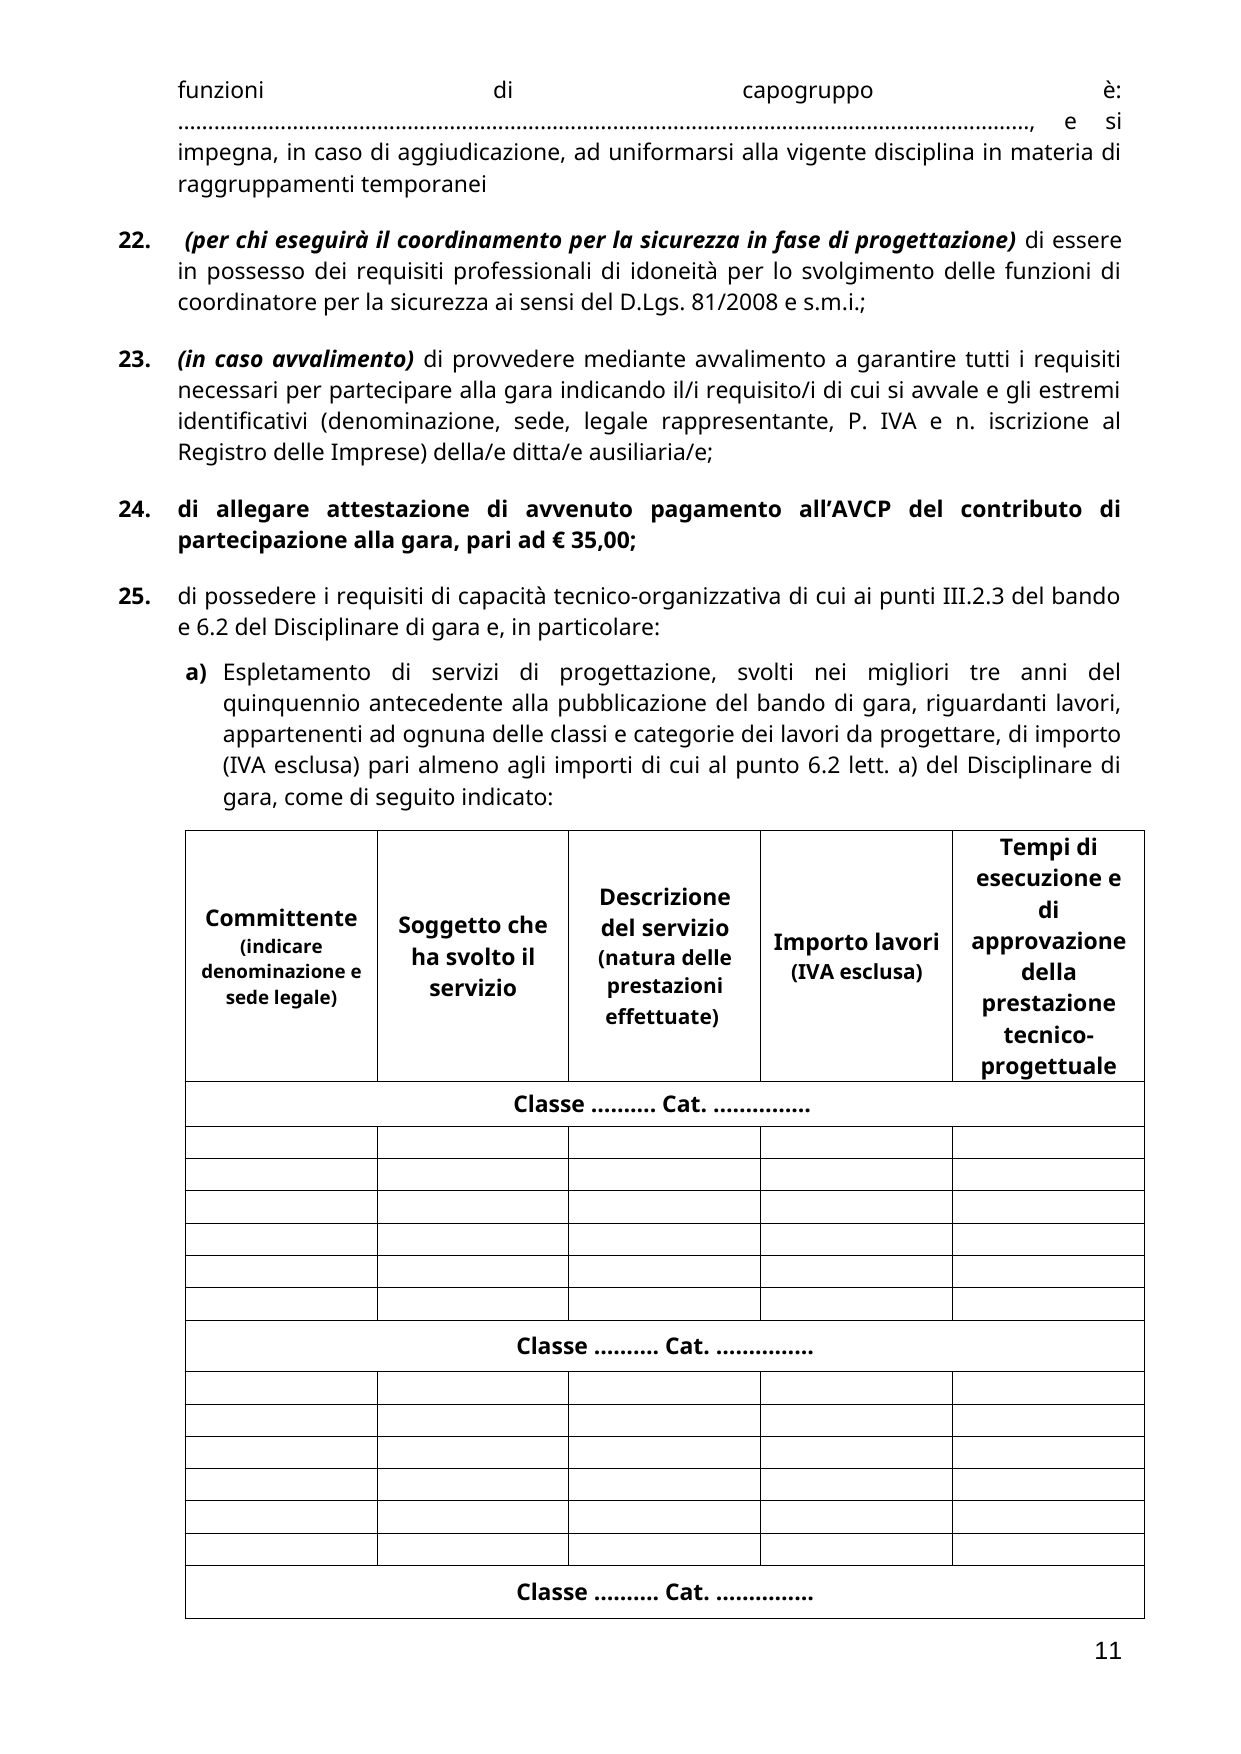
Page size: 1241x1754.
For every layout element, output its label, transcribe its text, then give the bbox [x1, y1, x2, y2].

table_cell [953, 1372, 1144, 1403]
table_cell [186, 1437, 377, 1468]
table_cell [186, 1224, 377, 1255]
table_cell [761, 1159, 952, 1190]
table_cell [378, 1372, 568, 1403]
table_cell Classe ………. Cat. …………… [186, 1321, 1144, 1371]
table_cell [569, 1405, 760, 1436]
table_cell [761, 1127, 952, 1158]
table_cell [569, 1534, 760, 1565]
list di possedere i requisiti di capacità tecnico-organizzativa di cui ai punti III.2.3 del bando e 6.2 del Disciplinare di gara e, in particolare: [118, 580, 1122, 642]
table_cell [378, 1437, 568, 1468]
table_cell [186, 1127, 377, 1158]
table_cell [186, 1256, 377, 1287]
table_cell [953, 1127, 1144, 1158]
table_cell [186, 1469, 377, 1500]
table_cell [186, 1288, 377, 1319]
table_cell [761, 1372, 952, 1403]
table_cell [569, 1127, 760, 1158]
table_cell [378, 1159, 568, 1190]
table_cell [378, 1405, 568, 1436]
table_cell [569, 1372, 760, 1403]
table_cell [569, 1437, 760, 1468]
table_cell Classe ………. Cat. …………… [186, 1082, 1144, 1126]
table_cell [569, 1288, 760, 1319]
table_cell [761, 1405, 952, 1436]
table_cell [761, 1469, 952, 1500]
table_cell [569, 1159, 760, 1190]
table_cell [186, 1501, 377, 1533]
list (in caso avvalimento) di provvedere mediante avvalimento a garantire tutti i requisiti necessari per partecipare alla gara indicando il/i requisito/i di cui si avvale e gli estremi identificativi (denominazione, sede, legale rappresentante, P. IVA e n. iscrizione al Registro delle Imprese) della/e ditta/e ausiliaria/e; [118, 342, 1122, 467]
table_cell [186, 1159, 377, 1190]
table_cell [761, 1501, 952, 1533]
list (per chi eseguirà il coordinamento per la sicurezza in fase di progettazione) di essere in possesso dei requisiti professionali di idoneità per lo svolgimento delle funzioni di coordinatore per la sicurezza ai sensi del D.Lgs. 81/2008 e s.m.i.; [118, 224, 1122, 317]
table_header Tempi di esecuzione e di approvazione della prestazione tecnico-progettuale [953, 831, 1144, 1081]
table_cell [569, 1224, 760, 1255]
list funzioni di capogruppo è: ……………………………………………………………………………………………………………………………, e si impegna, in caso di aggiudicazione, ad uniformarsi alla vigente disciplina in materia di raggruppamenti temporanei [118, 74, 1122, 199]
table_header Descrizione del servizio (natura delle prestazioni effettuate) [569, 831, 760, 1081]
table_cell [953, 1224, 1144, 1255]
table_cell [378, 1191, 568, 1223]
table_header Soggetto che ha svolto il servizio [378, 831, 568, 1081]
table_cell [761, 1191, 952, 1223]
table_cell [186, 1372, 377, 1403]
table_cell [378, 1469, 568, 1500]
table_cell [569, 1256, 760, 1287]
table_cell [953, 1405, 1144, 1436]
table_cell [378, 1224, 568, 1255]
table_cell [186, 1534, 377, 1565]
table_cell [761, 1437, 952, 1468]
table_cell [569, 1501, 760, 1533]
table_cell [953, 1534, 1144, 1565]
table_cell [378, 1256, 568, 1287]
table_cell [953, 1159, 1144, 1190]
table_cell [378, 1501, 568, 1533]
table_cell [761, 1224, 952, 1255]
table_cell [569, 1469, 760, 1500]
table_cell [953, 1437, 1144, 1468]
table_cell [761, 1288, 952, 1319]
table_cell [761, 1534, 952, 1565]
table_cell [378, 1534, 568, 1565]
list Espletamento di servizi di progettazione, svolti nei migliori tre anni del quinquennio antecedente alla pubblicazione del bando di gara, riguardanti lavori, appartenenti ad ognuna delle classi e categorie dei lavori da progettare, di importo (IVA esclusa) pari almeno agli importi di cui al punto 6.2 lett. a) del Disciplinare di gara, come di seguito indicato: [185, 655, 1122, 811]
list di allegare attestazione di avvenuto pagamento all’AVCP del contributo di partecipazione alla gara, pari ad € 35,00; [118, 492, 1122, 555]
table_cell [378, 1288, 568, 1319]
table_cell [569, 1191, 760, 1223]
table_cell [953, 1469, 1144, 1500]
table_cell [953, 1288, 1144, 1319]
table_header Committente (indicare denominazione e sede legale) [186, 831, 377, 1081]
table_cell [186, 1405, 377, 1436]
table_cell [378, 1127, 568, 1158]
table_cell [761, 1256, 952, 1287]
table_header Importo lavori (IVA esclusa) [761, 831, 952, 1081]
table_cell [953, 1501, 1144, 1533]
table_cell [186, 1191, 377, 1223]
table_cell [953, 1256, 1144, 1287]
table_cell Classe ………. Cat. …………… [186, 1566, 1144, 1618]
table_cell [953, 1191, 1144, 1223]
